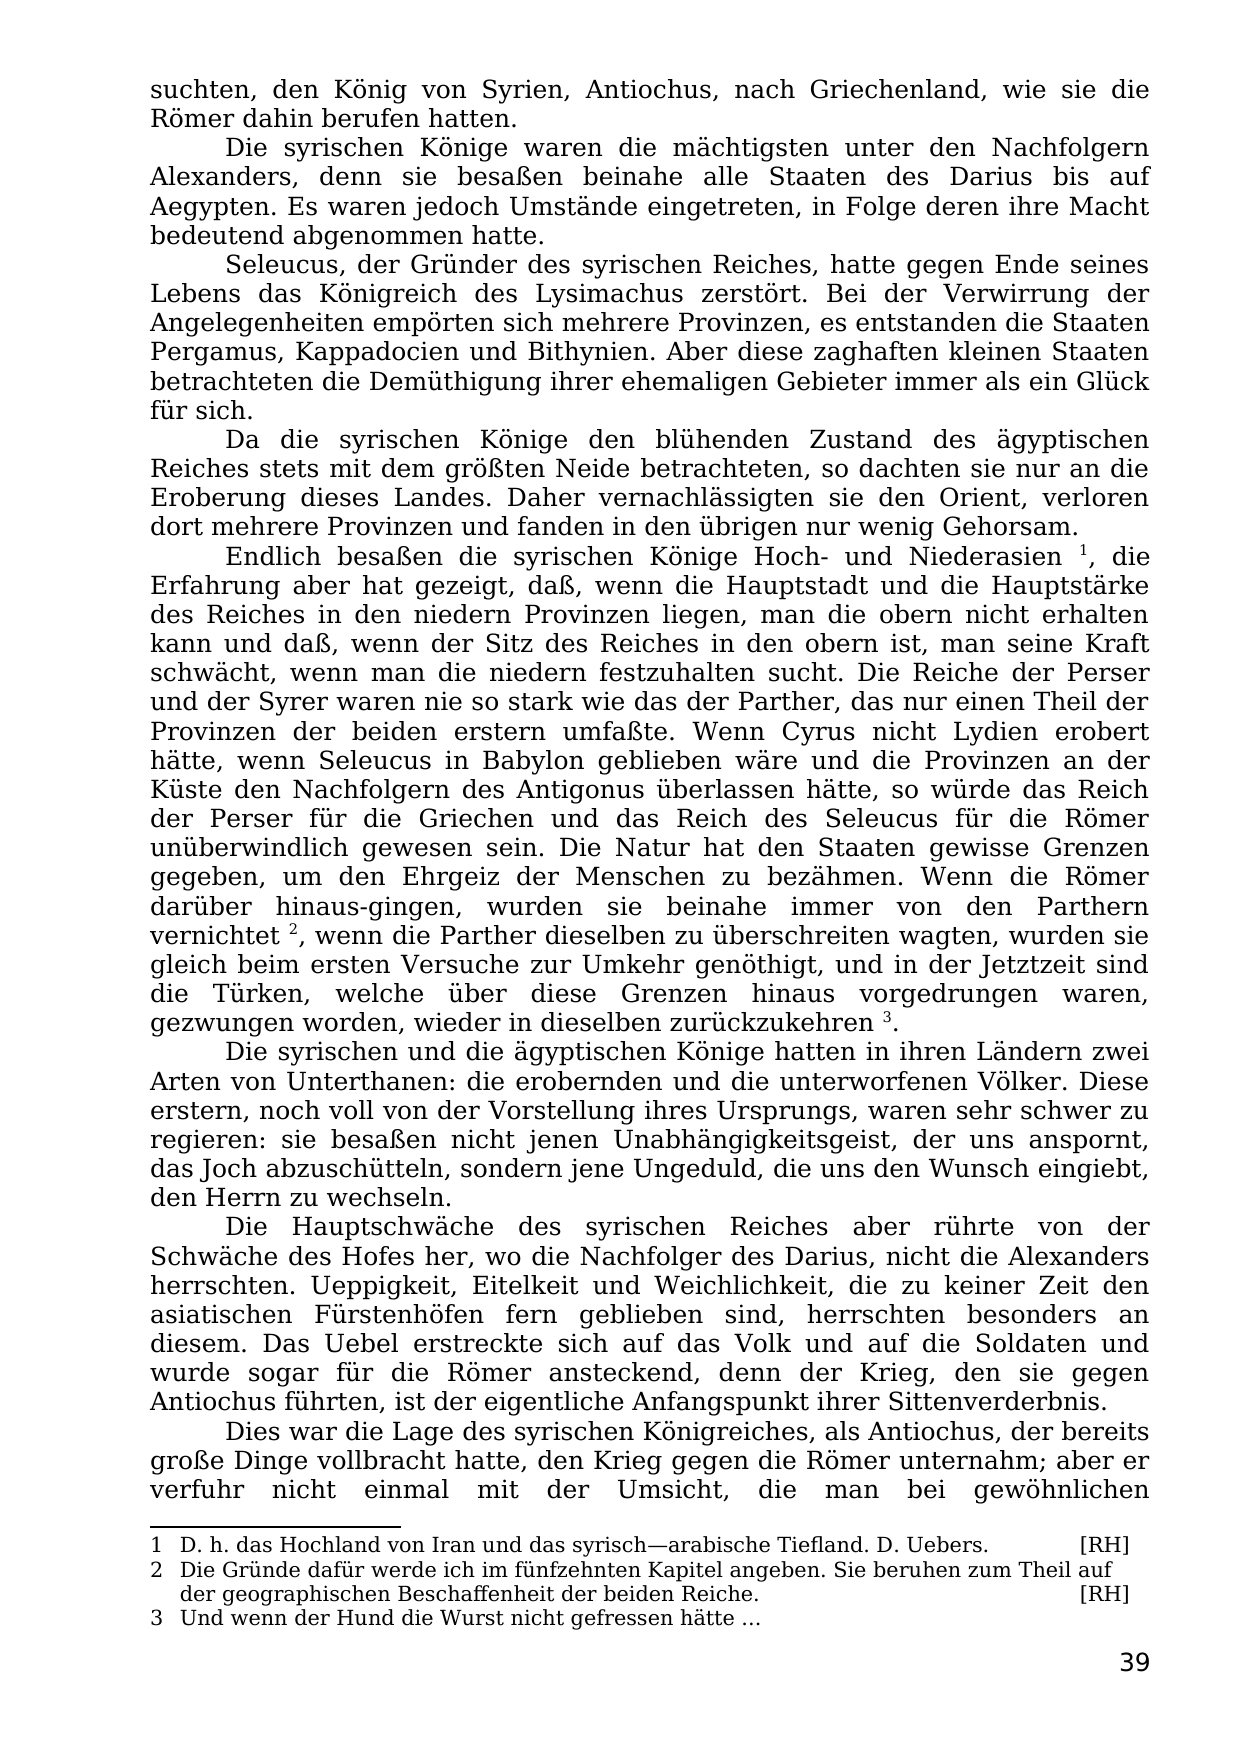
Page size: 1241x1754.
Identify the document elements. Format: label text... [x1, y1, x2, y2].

text Und wenn der Hund die Wurst nicht gefressen hätte ... [150, 1606, 1151, 1631]
text Die syrischen und die ägyptischen Könige hatten in ihren Ländern zwei Arten von Unterthanen: die erobernden und die unterworfenen Völker. Diese erstern, noch voll von der Vorstellung ihres Ursprungs, waren sehr schwer zu regieren: sie besaßen nicht jenen Unabhängigkeitsgeist, der uns anspornt, das Joch abzuschütteln, sondern jene Ungeduld, die uns den Wunsch eingiebt, den Herrn zu wechseln. [150, 1037, 1151, 1212]
text Die Gründe dafür werde ich im fünfzehnten Kapitel angeben. Sie beruhen zum Theil auf der geographischen Beschaffenheit der beiden Reiche. [RH] [150, 1558, 1151, 1606]
text Endlich besaßen die syrischen Könige Hoch- und Niederasien , die Erfahrung aber hat gezeigt, daß, wenn die Hauptstadt und die Hauptstärke des Reiches in den niedern Provinzen liegen, man die obern nicht erhalten kann und daß, wenn der Sitz des Reiches in den obern ist, man seine Kraft schwächt, wenn man die niedern festzuhalten sucht. Die Reiche der Perser und der Syrer waren nie so stark wie das der Parther, das nur einen Theil der Provinzen der beiden erstern umfaßte. Wenn Cyrus nicht Lydien erobert hätte, wenn Seleucus in Babylon geblieben wäre und die Provinzen an der Küste den Nachfolgern des Antigonus überlassen hätte, so würde das Reich der Perser für die Griechen und das Reich des Seleucus für die Römer unüberwindlich gewesen sein. Die Natur hat den Staaten gewisse Grenzen gegeben, um den Ehrgeiz der Menschen zu bezähmen. Wenn die Römer darüber hinaus-gingen, wurden sie beinahe immer von den Parthern vernichtet , wenn die Parther dieselben zu überschreiten wagten, wurden sie gleich beim ersten Versuche zur Umkehr genöthigt, und in der Jetztzeit sind die Türken, welche über diese Grenzen hinaus vorgedrungen waren, gezwungen worden, wieder in dieselben zurückzukehren . [150, 542, 1151, 1037]
text Die syrischen Könige waren die mächtigsten unter den Nachfolgern Alexanders, denn sie besaßen beinahe alle Staaten des Darius bis auf Aegypten. Es waren jedoch Umstände eingetreten, in Folge deren ihre Macht bedeutend abgenommen hatte. [150, 133, 1151, 250]
text Seleucus, der Gründer des syrischen Reiches, hatte gegen Ende seines Lebens das Königreich des Lysimachus zerstört. Bei der Verwirrung der Angelegenheiten empörten sich mehrere Provinzen, es entstanden die Staaten Pergamus, Kappadocien und Bithynien. Aber diese zaghaften kleinen Staaten betrachteten die Demüthigung ihrer ehemaligen Gebieter immer als ein Glück für sich. [150, 250, 1151, 425]
text Die Hauptschwäche des syrischen Reiches aber rührte von der Schwäche des Hofes her, wo die Nachfolger des Darius, nicht die Alexanders herrschten. Ueppigkeit, Eitelkeit und Weichlichkeit, die zu keiner Zeit den asiatischen Fürstenhöfen fern geblieben sind, herrschten besonders an diesem. Das Uebel erstreckte sich auf das Volk und auf die Soldaten und wurde sogar für die Römer ansteckend, denn der Krieg, den sie gegen Antiochus führten, ist der eigentliche Anfangspunkt ihrer Sittenverderbnis. [150, 1212, 1151, 1417]
text Da die syrischen Könige den blühenden Zustand des ägyptischen Reiches stets mit dem größten Neide betrachteten, so dachten sie nur an die Eroberung dieses Landes. Daher vernachlässigten sie den Orient, verloren dort mehrere Provinzen und fanden in den übrigen nur wenig Gehorsam. [150, 425, 1151, 542]
text D. h. das Hochland von Iran und das syrisch—arabische Tiefland. D. Uebers. [RH] [150, 1533, 1151, 1558]
text Dies war die Lage des syrischen Königreiches, als Antiochus, der bereits große Dinge vollbracht hatte, den Krieg gegen die Römer unternahm; aber er verfuhr nicht einmal mit der Umsicht, die man bei gewöhnlichen [150, 1417, 1151, 1504]
text suchten, den König von Syrien, Antiochus, nach Griechenland, wie sie die Römer dahin berufen hatten. [150, 75, 1151, 133]
